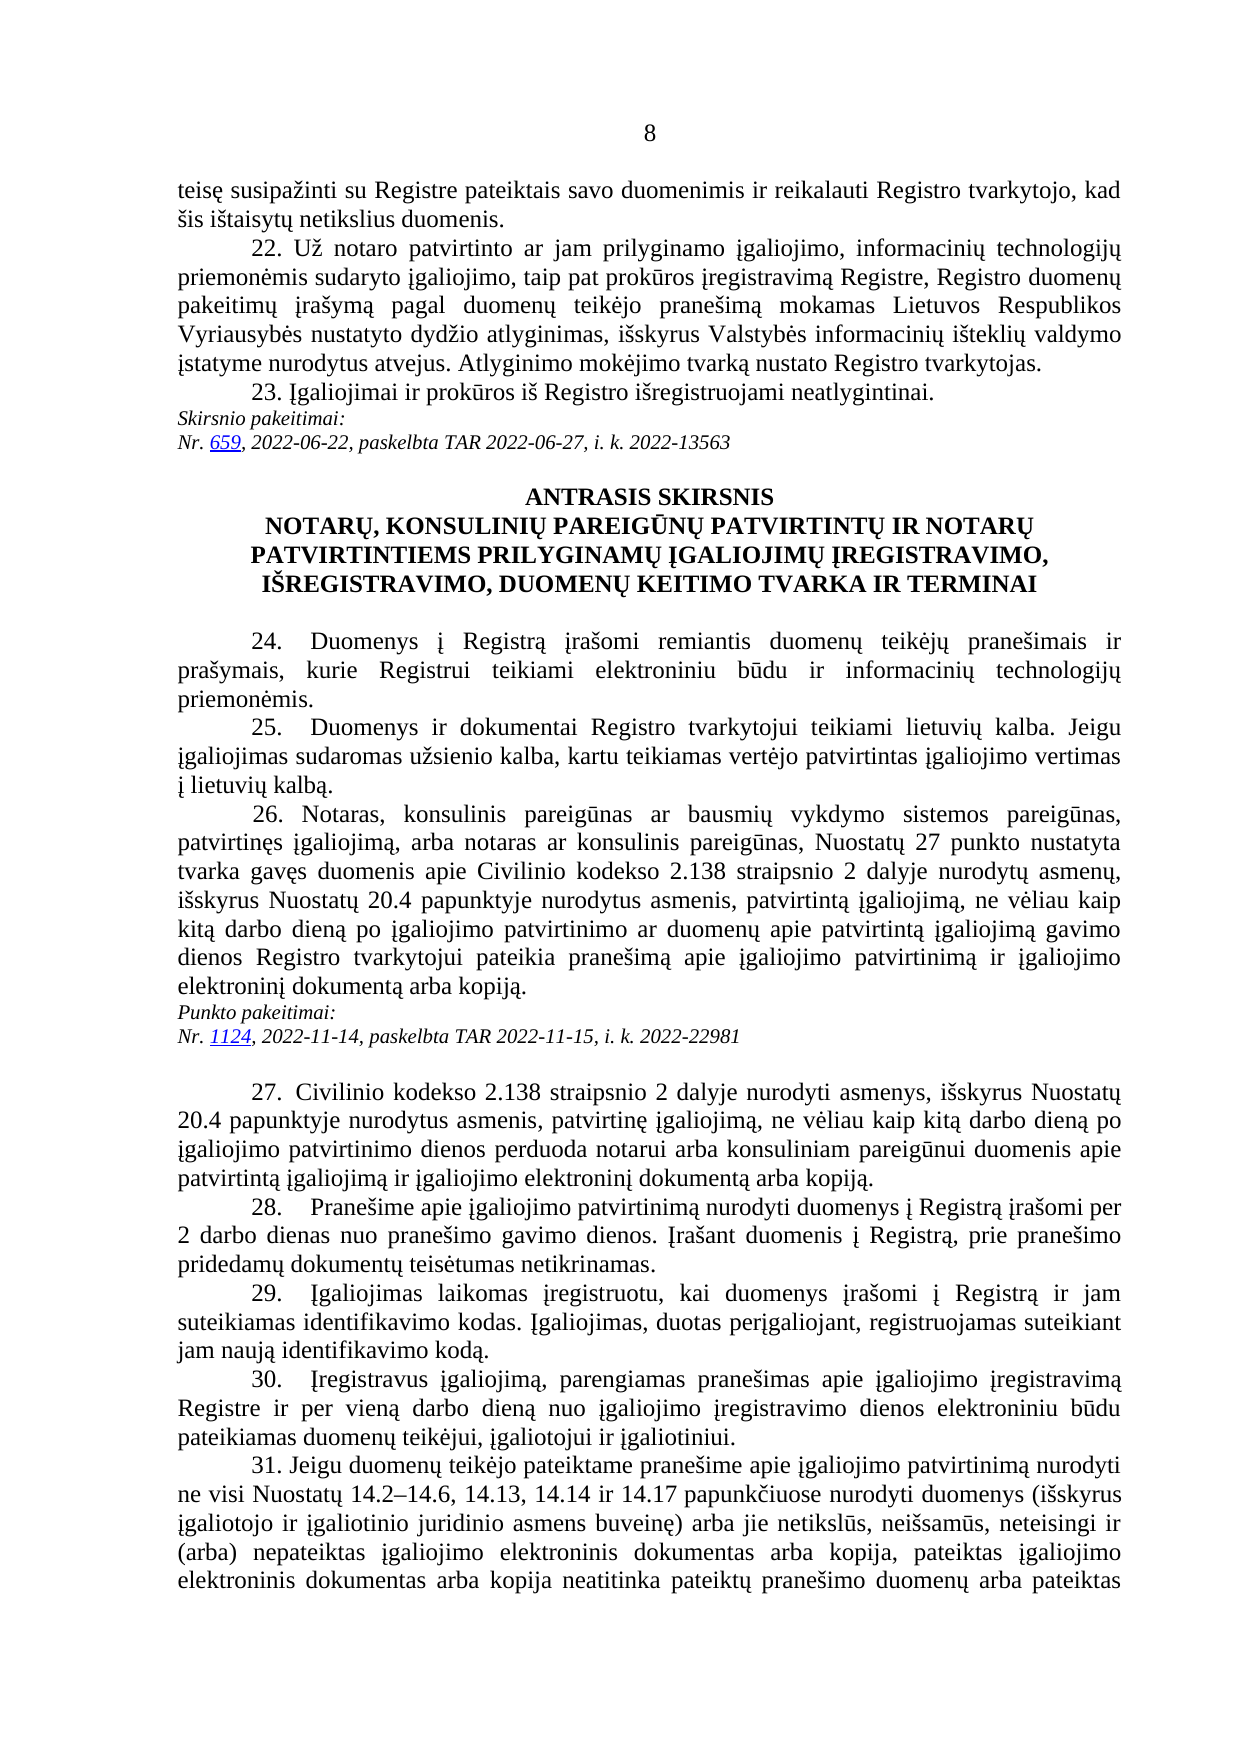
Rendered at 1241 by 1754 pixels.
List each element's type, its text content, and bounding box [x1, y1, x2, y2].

text 31. Jeigu duomenų teikėjo pateiktame pranešime apie įgaliojimo patvirtinimą nurodyti ne visi Nuostatų 14.2–14.6, 14.13, 14.14 ir 14.17 papunkčiuose nurodyti duomenys (išskyrus įgaliotojo ir įgaliotinio juridinio asmens buveinę) arba jie netikslūs, neišsamūs, neteisingi ir (arba) nepateiktas įgaliojimo elektroninis dokumentas arba kopija, pateiktas įgaliojimo elektroninis dokumentas arba kopija neatitinka pateiktų pranešimo duomenų arba pateiktas [177, 1451, 1122, 1594]
text 27. Civilinio kodekso 2.138 straipsnio 2 dalyje nurodyti asmenys, išskyrus Nuostatų 20.4 papunktyje nurodytus asmenis, patvirtinę įgaliojimą, ne vėliau kaip kitą darbo dieną po įgaliojimo patvirtinimo dienos perduoda notarui arba konsuliniam pareigūnui duomenis apie patvirtintą įgaliojimą ir įgaliojimo elektroninį dokumentą arba kopiją. [177, 1077, 1122, 1192]
text 24. Duomenys į Registrą įrašomi remiantis duomenų teikėjų pranešimais ir prašymais, kurie Registrui teikiami elektroniniu būdu ir informacinių technologijų priemonėmis. [177, 626, 1122, 712]
text 23. Įgaliojimai ir prokūros iš Registro išregistruojami neatlygintinai. [177, 377, 1122, 406]
text NOTARŲ, KONSULINIŲ PAREIGŪNŲ PATVIRTINTŲ IR NOTARŲ PATVIRTINTIEMS PRILYGINAMŲ ĮGALIOJIMŲ ĮREGISTRAVIMO, IŠREGISTRAVIMO, DUOMENŲ KEITIMO TVARKA IR TERMINAI [177, 511, 1122, 597]
text Skirsnio pakeitimai: [177, 406, 1122, 430]
text Punkto pakeitimai: [177, 1000, 1122, 1024]
text 26. Notaras, konsulinis pareigūnas ar bausmių vykdymo sistemos pareigūnas, patvirtinęs įgaliojimą, arba notaras ar konsulinis pareigūnas, Nuostatų 27 punkto nustatyta tvarka gavęs duomenis apie Civilinio kodekso 2.138 straipsnio 2 dalyje nurodytų asmenų, išskyrus Nuostatų 20.4 papunktyje nurodytus asmenis, patvirtintą įgaliojimą, ne vėliau kaip kitą darbo dieną po įgaliojimo patvirtinimo ar duomenų apie patvirtintą įgaliojimą gavimo dienos Registro tvarkytojui pateikia pranešimą apie įgaliojimo patvirtinimą ir įgaliojimo elektroninį dokumentą arba kopiją. [177, 799, 1122, 1000]
text ANTRASIS SKIRSNIS [177, 482, 1122, 511]
text 30. Įregistravus įgaliojimą, parengiamas pranešimas apie įgaliojimo įregistravimą Registre ir per vieną darbo dieną nuo įgaliojimo įregistravimo dienos elektroniniu būdu pateikiamas duomenų teikėjui, įgaliotojui ir įgaliotiniui. [177, 1364, 1122, 1451]
text 22. Už notaro patvirtinto ar jam prilyginamo įgaliojimo, informacinių technologijų priemonėmis sudaryto įgaliojimo, taip pat prokūros įregistravimą Registre, Registro duomenų pakeitimų įrašymą pagal duomenų teikėjo pranešimą mokamas Lietuvos Respublikos Vyriausybės nustatyto dydžio atlyginimas, išskyrus Valstybės informacinių išteklių valdymo įstatyme nurodytus atvejus. Atlyginimo mokėjimo tvarką nustato Registro tvarkytojas. [177, 233, 1122, 377]
text 25. Duomenys ir dokumentai Registro tvarkytojui teikiami lietuvių kalba. Jeigu įgaliojimas sudaromas užsienio kalba, kartu teikiamas vertėjo patvirtintas įgaliojimo vertimas į lietuvių kalbą. [177, 712, 1122, 799]
text teisę susipažinti su Registre pateiktais savo duomenimis ir reikalauti Registro tvarkytojo, kad šis ištaisytų netikslius duomenis. [177, 176, 1122, 233]
text 28. Pranešime apie įgaliojimo patvirtinimą nurodyti duomenys į Registrą įrašomi per 2 darbo dienas nuo pranešimo gavimo dienos. Įrašant duomenis į Registrą, prie pranešimo pridedamų dokumentų teisėtumas netikrinamas. [177, 1192, 1122, 1278]
text 29. Įgaliojimas laikomas įregistruotu, kai duomenys įrašomi į Registrą ir jam suteikiamas identifikavimo kodas. Įgaliojimas, duotas perįgaliojant, registruojamas suteikiant jam naują identifikavimo kodą. [177, 1278, 1122, 1364]
text Nr. 1124, 2022-11-14, paskelbta TAR 2022-11-15, i. k. 2022-22981 [177, 1024, 1122, 1048]
text Nr. 659, 2022-06-22, paskelbta TAR 2022-06-27, i. k. 2022-13563 [177, 430, 1122, 454]
